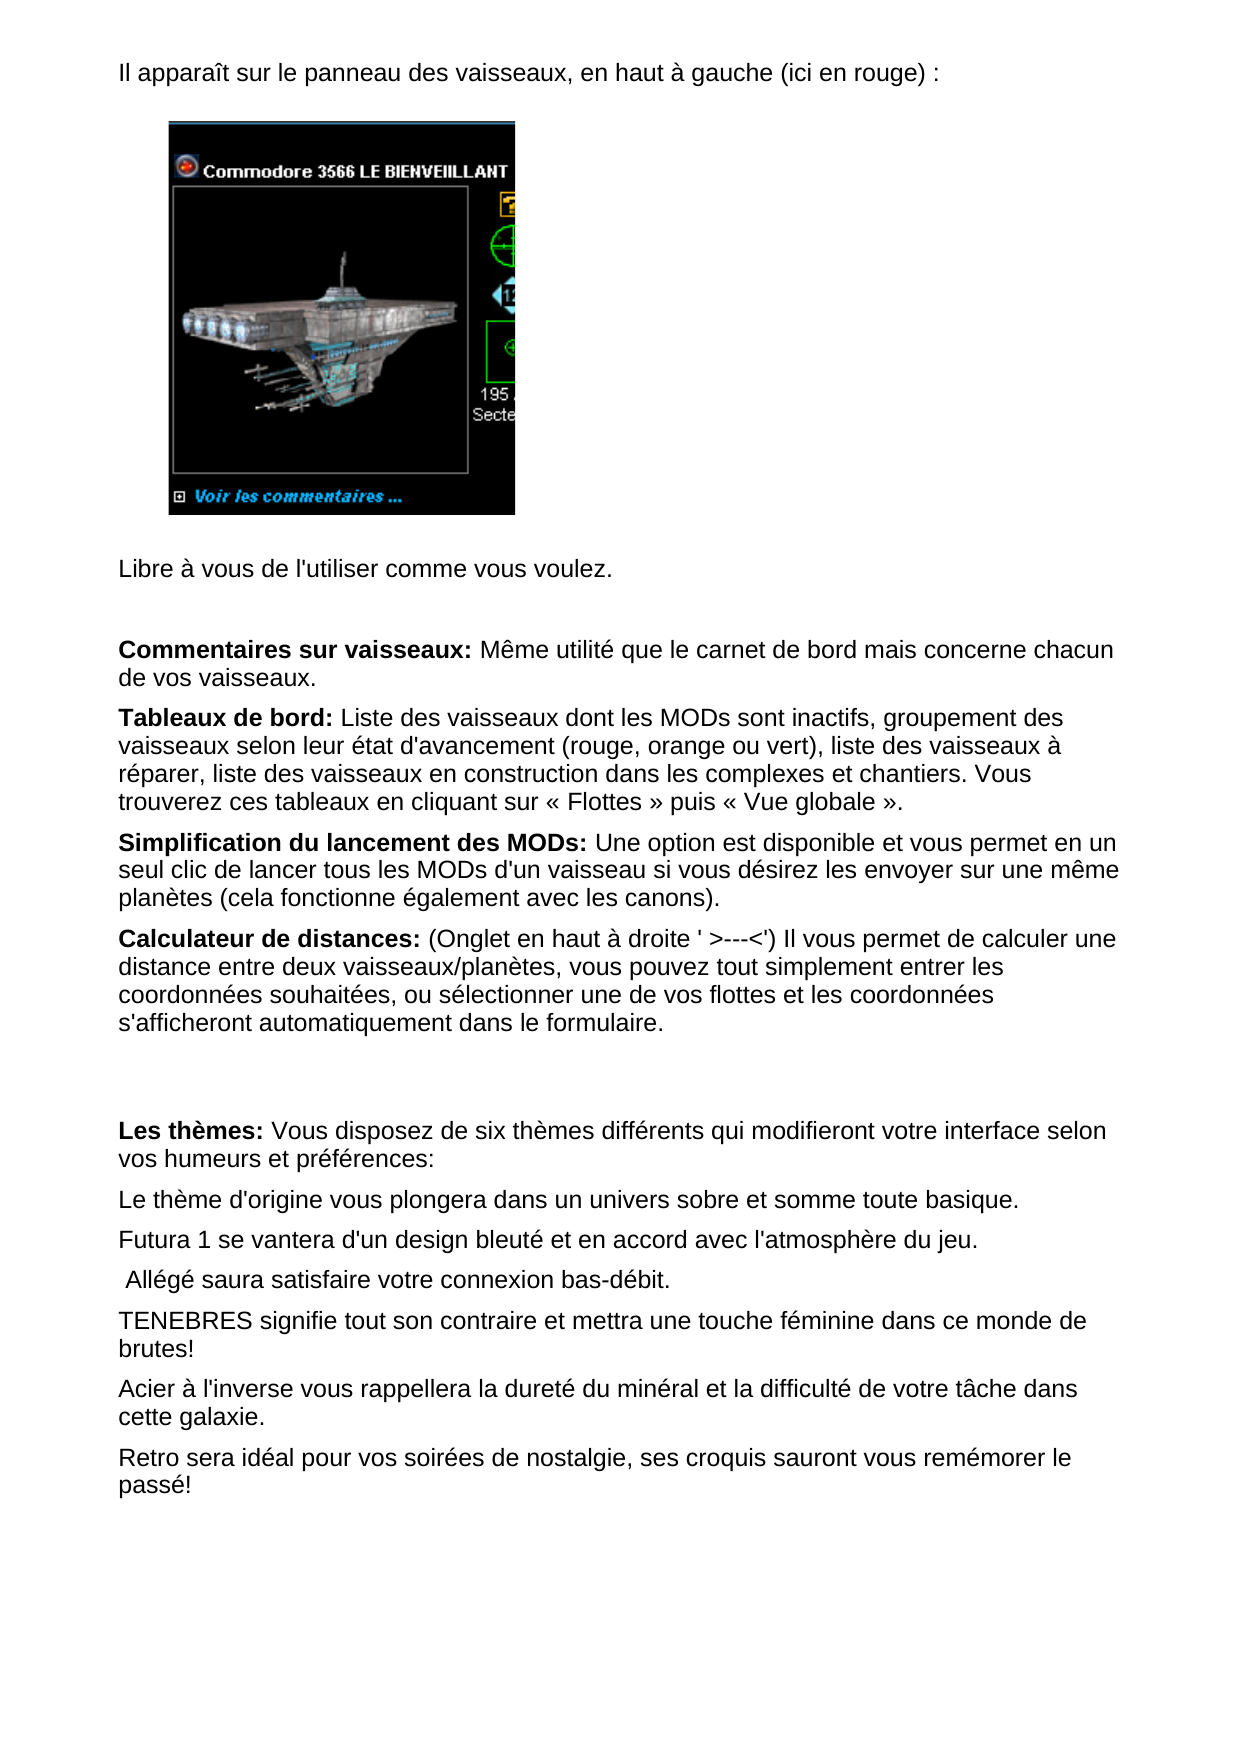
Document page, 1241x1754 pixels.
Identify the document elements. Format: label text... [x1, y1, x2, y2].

text Commentaires sur vaisseaux: Même utilité que le carnet de bord mais concerne chacun de vos vaisseaux. [118, 636, 1122, 692]
text Allégé saura satisfaire votre connexion bas-débit. [118, 1266, 1122, 1294]
text Les thèmes: Vous disposez de six thèmes différents qui modifieront votre interface selon vos humeurs et préférences: [118, 1117, 1122, 1173]
picture [168, 121, 516, 515]
text Futura 1 se vantera d'un design bleuté et en accord avec l'atmosphère du jeu. [118, 1226, 1122, 1254]
text Calculateur de distances: (Onglet en haut à droite ' >---<') Il vous permet de calculer une distance entre deux vaisseaux/planètes, vous pouvez tout simplement entrer les coordonnées souhaitées, ou sélectionner une de vos flottes et les coordonnées s'afficheront automatiquement dans le formulaire. [118, 925, 1122, 1036]
text TENEBRES signifie tout son contraire et mettra une touche féminine dans ce monde de brutes! [118, 1307, 1122, 1363]
text Tableaux de bord: Liste des vaisseaux dont les MODs sont inactifs, groupement des vaisseaux selon leur état d'avancement (rouge, orange ou vert), liste des vaisseaux à réparer, liste des vaisseaux en construction dans les complexes et chantiers. Vous trouverez ces tableaux en cliquant sur « Flottes » puis « Vue globale ». [118, 704, 1122, 816]
text Simplification du lancement des MODs: Une option est disponible et vous permet en un seul clic de lancer tous les MODs d'un vaisseau si vous désirez les envoyer sur une même planètes (cela fonctionne également avec les canons). [118, 828, 1122, 912]
text Libre à vous de l'utiliser comme vous voulez. [118, 555, 1122, 583]
text Acier à l'inverse vous rappellera la dureté du minéral et la difficulté de votre tâche dans cette galaxie. [118, 1375, 1122, 1431]
text Il apparaît sur le panneau des vaisseaux, en haut à gauche (ici en rouge) : [118, 59, 1122, 87]
text Retro sera idéal pour vos soirées de nostalgie, ses croquis sauront vous remémorer le passé! [118, 1443, 1122, 1499]
text Le thème d'origine vous plongera dans un univers sobre et somme toute basique. [118, 1186, 1122, 1213]
